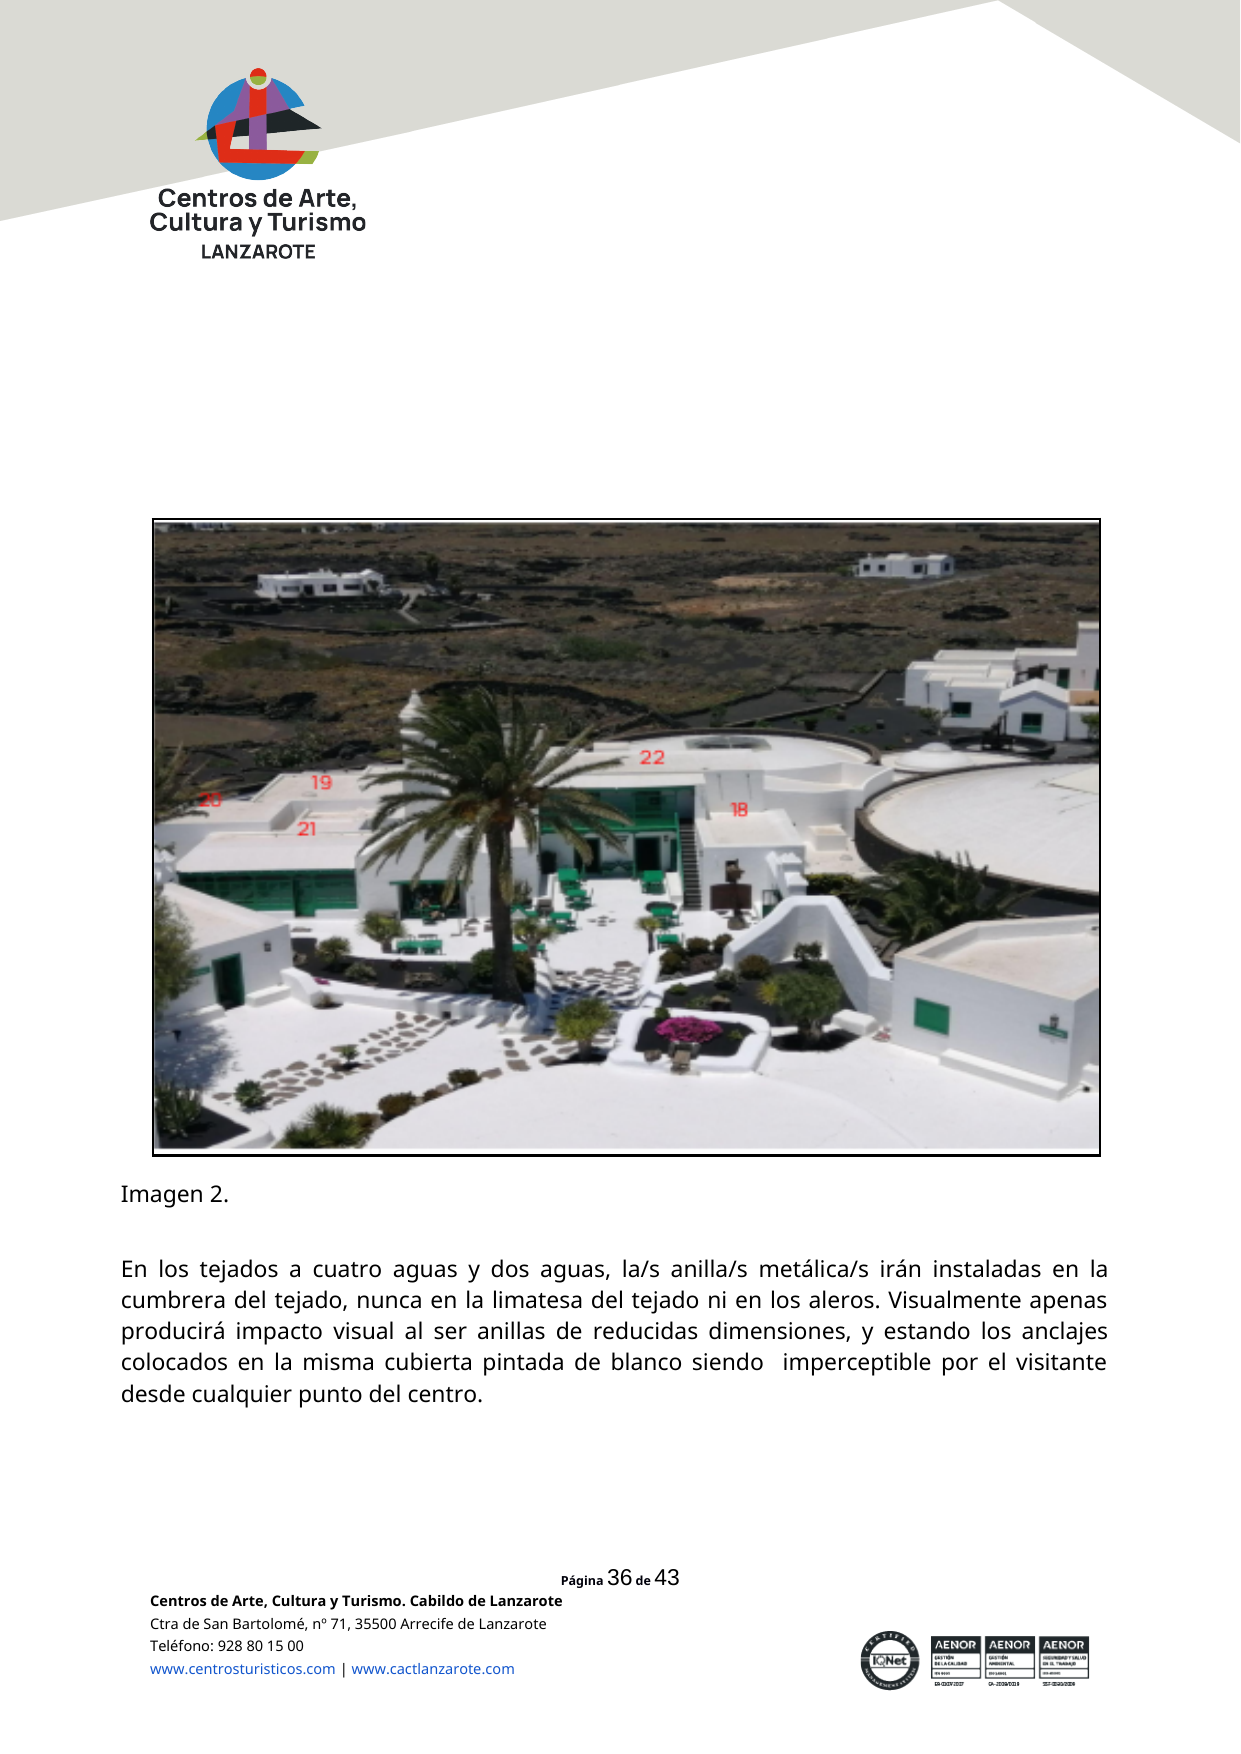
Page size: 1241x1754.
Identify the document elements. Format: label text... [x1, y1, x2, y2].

picture [154, 520, 1099, 1154]
text Imagen 2. [121, 499, 1109, 1209]
text En los tejados a cuatro aguas y dos aguas, la/s anilla/s metálica/s irán instaladas en la cumbrera del tejado, nunca en la limatesa del tejado ni en los aleros. Visualmente apenas producirá impacto visual al ser anillas de reducidas dimensiones, y estando los anclajes colocados en la misma cubierta pintada de blanco siendo imperceptible por el visitante desde cualquier punto del centro. [121, 1252, 1109, 1409]
picture [0, 0, 1241, 259]
picture [860, 1631, 1090, 1691]
